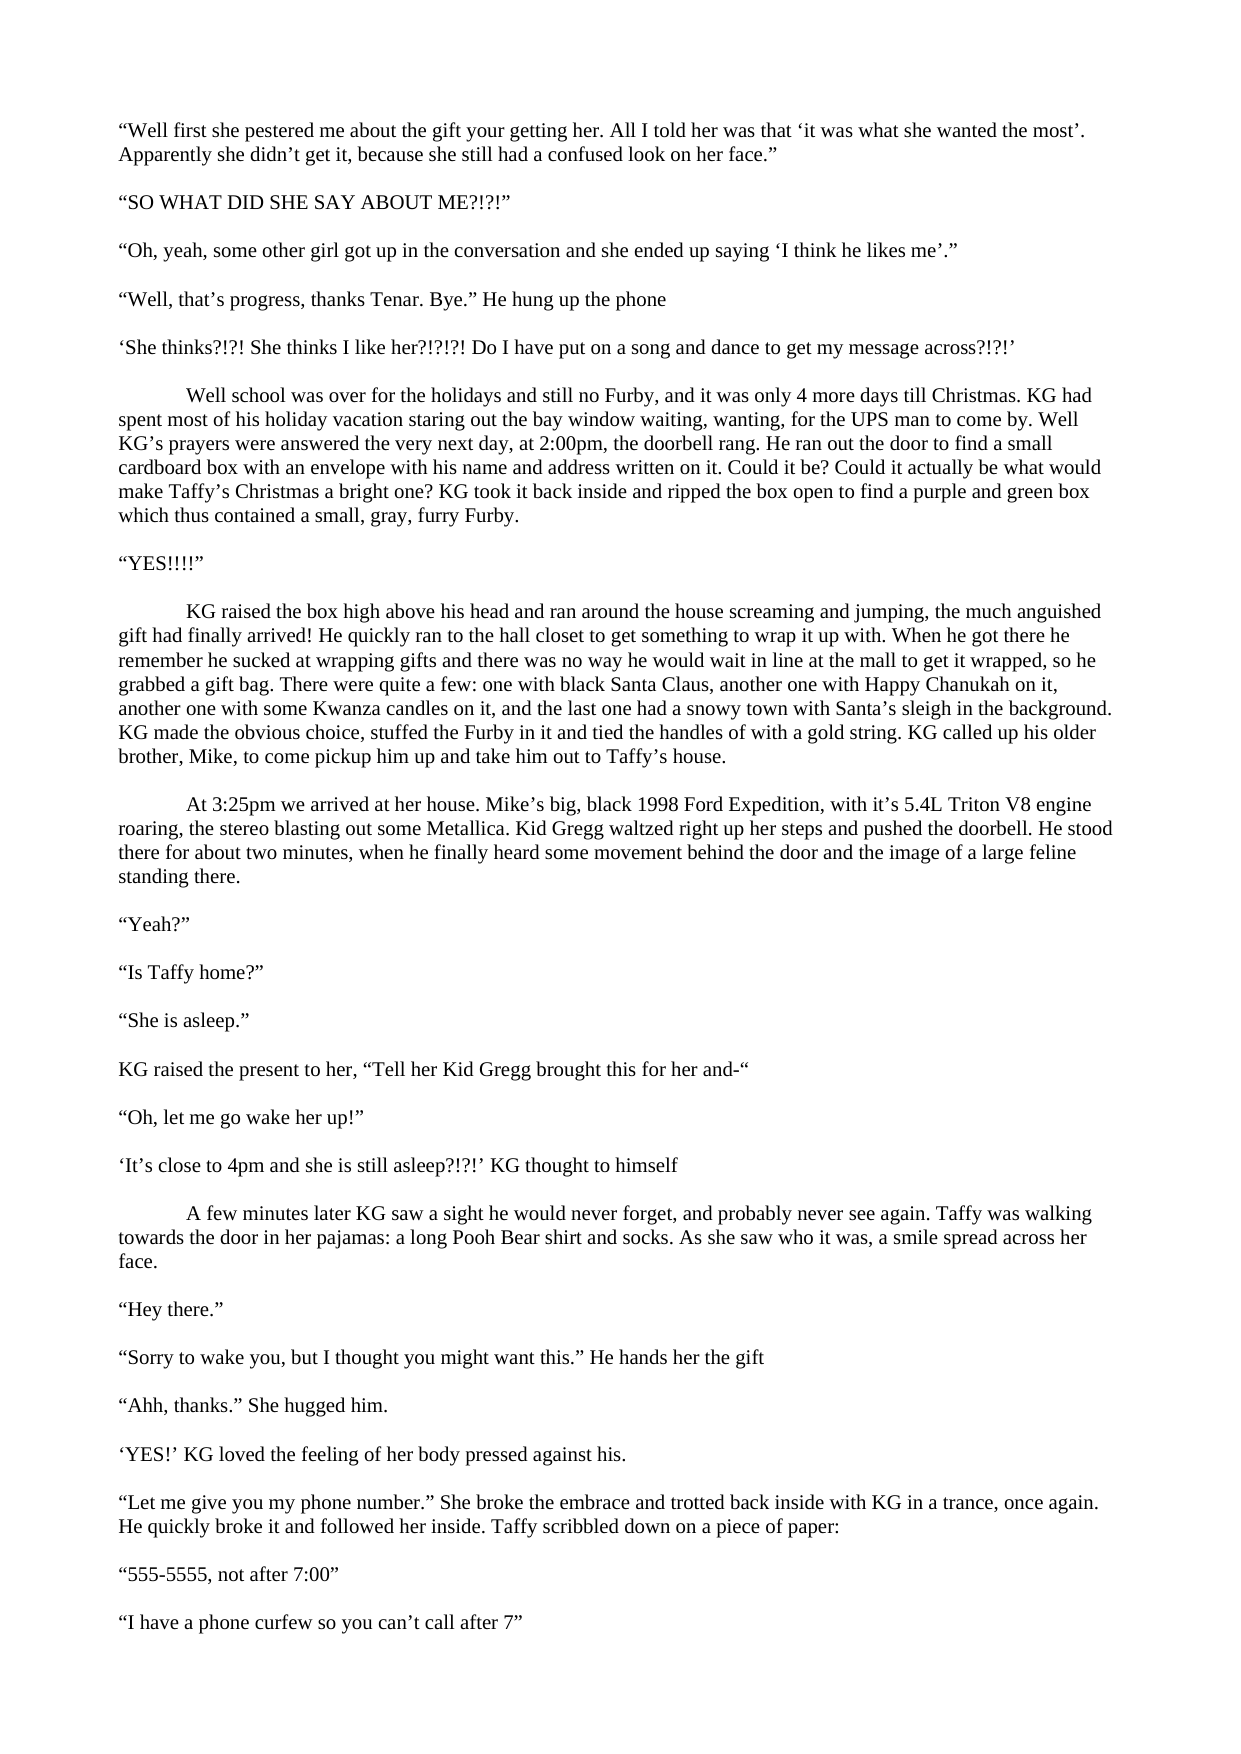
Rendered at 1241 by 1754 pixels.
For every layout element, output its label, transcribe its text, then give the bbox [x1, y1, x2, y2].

text “She is asleep.” [118, 1008, 1122, 1032]
text “SO WHAT DID SHE SAY ABOUT ME?!?!” [118, 190, 1122, 214]
text “Sorry to wake you, but I thought you might want this.” He hands her the gift [118, 1345, 1122, 1369]
text Well school was over for the holidays and still no Furby, and it was only 4 more days till Christmas. KG had spent most of his holiday vacation staring out the bay window waiting, wanting, for the UPS man to come by. Well KG’s prayers were answered the very next day, at 2:00pm, the doorbell rang. He ran out the door to find a small cardboard box with an envelope with his name and address written on it. Could it be? Could it actually be what would make Taffy’s Christmas a bright one? KG took it back inside and ripped the box open to find a purple and green box which thus contained a small, gray, furry Furby. [118, 383, 1122, 527]
text “Let me give you my phone number.” She broke the embrace and trotted back inside with KG in a trance, once again. He quickly broke it and followed her inside. Taffy scribbled down on a piece of paper: [118, 1490, 1122, 1538]
text “Well, that’s progress, thanks Tenar. Bye.” He hung up the phone [118, 287, 1122, 311]
text ‘It’s close to 4pm and she is still asleep?!?!’ KG thought to himself [118, 1153, 1122, 1177]
text “Well first she pestered me about the gift your getting her. All I told her was that ‘it was what she wanted the most’. Apparently she didn’t get it, because she still had a confused look on her face.” [118, 118, 1122, 166]
text “Is Taffy home?” [118, 960, 1122, 984]
text “Oh, yeah, some other girl got up in the conversation and she ended up saying ‘I think he likes me’.” [118, 238, 1122, 262]
text “Ahh, thanks.” She hugged him. [118, 1393, 1122, 1417]
text ‘She thinks?!?! She thinks I like her?!?!?! Do I have put on a song and dance to get my message across?!?!’ [118, 335, 1122, 359]
text KG raised the present to her, “Tell her Kid Gregg brought this for her and-“ [118, 1057, 1122, 1081]
text KG raised the box high above his head and ran around the house screaming and jumping, the much anguished gift had finally arrived! He quickly ran to the hall closet to get something to wrap it up with. When he got there he remember he sucked at wrapping gifts and there was no way he would wait in line at the mall to get it wrapped, so he grabbed a gift bag. There were quite a few: one with black Santa Claus, another one with Happy Chanukah on it, another one with some Kwanza candles on it, and the last one had a snowy town with Santa’s sleigh in the background. KG made the obvious choice, stuffed the Furby in it and tied the handles of with a gold string. KG called up his older brother, Mike, to come pickup him up and take him out to Taffy’s house. [118, 599, 1122, 768]
text ‘YES!’ KG loved the feeling of her body pressed against his. [118, 1442, 1122, 1466]
text “YES!!!!” [118, 551, 1122, 575]
text “I have a phone curfew so you can’t call after 7” [118, 1610, 1122, 1634]
text “Hey there.” [118, 1297, 1122, 1321]
text “555-5555, not after 7:00” [118, 1562, 1122, 1586]
text “Oh, let me go wake her up!” [118, 1105, 1122, 1129]
text “Yeah?” [118, 912, 1122, 936]
text At 3:25pm we arrived at her house. Mike’s big, black 1998 Ford Expedition, with it’s 5.4L Triton V8 engine roaring, the stereo blasting out some Metallica. Kid Gregg waltzed right up her steps and pushed the doorbell. He stood there for about two minutes, when he finally heard some movement behind the door and the image of a large feline standing there. [118, 792, 1122, 888]
text A few minutes later KG saw a sight he would never forget, and probably never see again. Taffy was walking towards the door in her pajamas: a long Pooh Bear shirt and socks. As she saw who it was, a smile spread across her face. [118, 1201, 1122, 1273]
